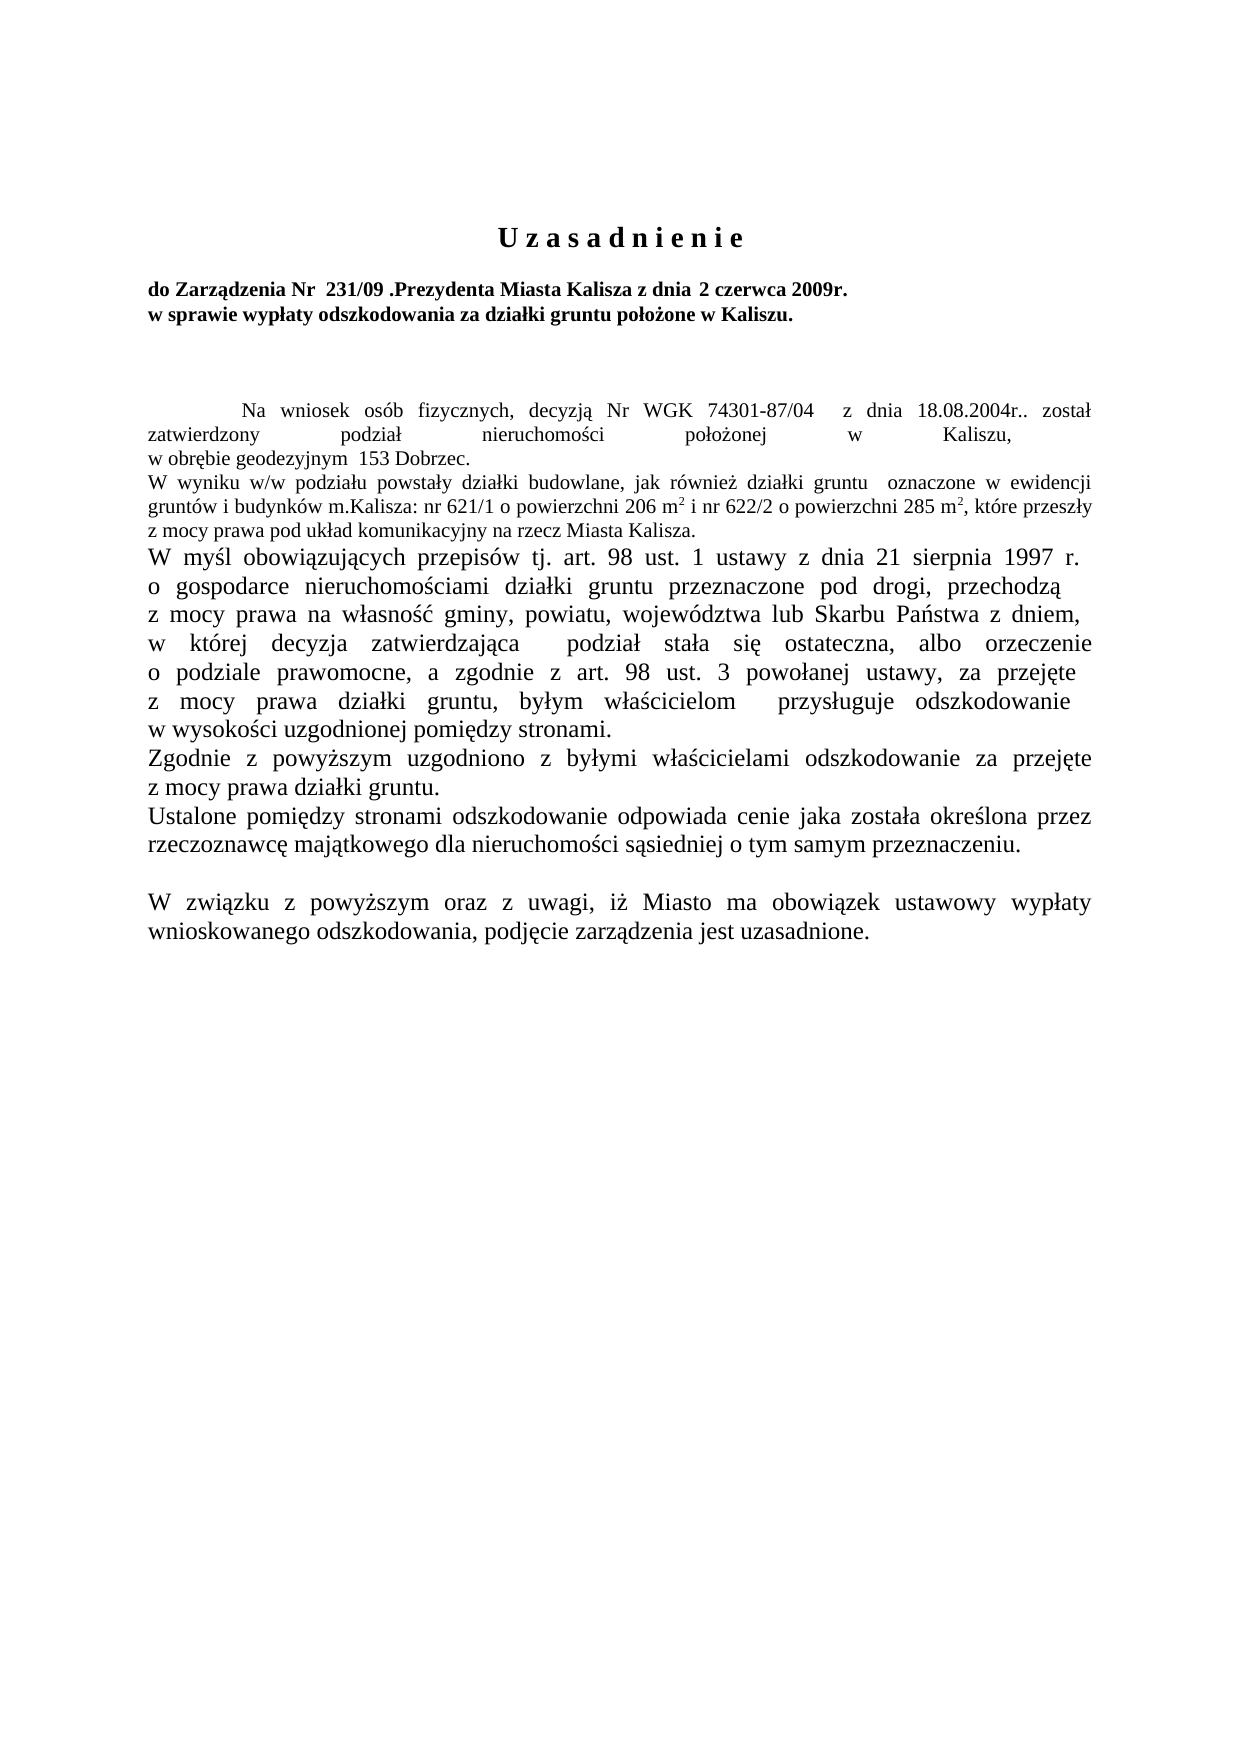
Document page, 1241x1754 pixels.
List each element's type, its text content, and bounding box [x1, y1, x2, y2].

text W wyniku w/w podziału powstały działki budowlane, jak również działki gruntu oznaczone w ewidencji gruntów i budynków m.Kalisza: nr 621/1 o powierzchni 206 m2 i nr 622/2 o powierzchni 285 m2, które przeszły z mocy prawa pod układ komunikacyjny na rzecz Miasta Kalisza. [148, 470, 1092, 542]
text Na wniosek osób fizycznych, decyzją Nr WGK 74301-87/04 z dnia 18.08.2004r.. został zatwierdzony podział nieruchomości położonej w Kaliszu, w obrębie geodezyjnym 153 Dobrzec. [148, 398, 1092, 470]
text Zgodnie z powyższym uzgodniono z byłymi właścicielami odszkodowanie za przejęte z mocy prawa działki gruntu. [148, 743, 1092, 801]
text do Zarządzenia Nr 231/09 .Prezydenta Miasta Kalisza z dnia 2 czerwca 2009r. [148, 277, 1092, 301]
text Ustalone pomiędzy stronami odszkodowanie odpowiada cenie jaka została określona przez rzeczoznawcę majątkowego dla nieruchomości sąsiedniej o tym samym przeznaczeniu. [148, 801, 1092, 858]
text W związku z powyższym oraz z uwagi, iż Miasto ma obowiązek ustawowy wypłaty wnioskowanego odszkodowania, podjęcie zarządzenia jest uzasadnione. [148, 887, 1092, 944]
subtitle U z a s a d n i e n i e [148, 220, 1092, 253]
text w sprawie wypłaty odszkodowania za działki gruntu położone w Kaliszu. [148, 301, 1092, 326]
text W myśl obowiązujących przepisów tj. art. 98 ust. 1 ustawy z dnia 21 sierpnia 1997 r. o gospodarce nieruchomościami działki gruntu przeznaczone pod drogi, przechodzą z mocy prawa na własność gminy, powiatu, województwa lub Skarbu Państwa z dniem, w której decyzja zatwierdzająca podział stała się ostateczna, albo orzeczenie o podziale prawomocne, a zgodnie z art. 98 ust. 3 powołanej ustawy, za przejęte z mocy prawa działki gruntu, byłym właścicielom przysługuje odszkodowanie w wysokości uzgodnionej pomiędzy stronami. [148, 542, 1092, 743]
